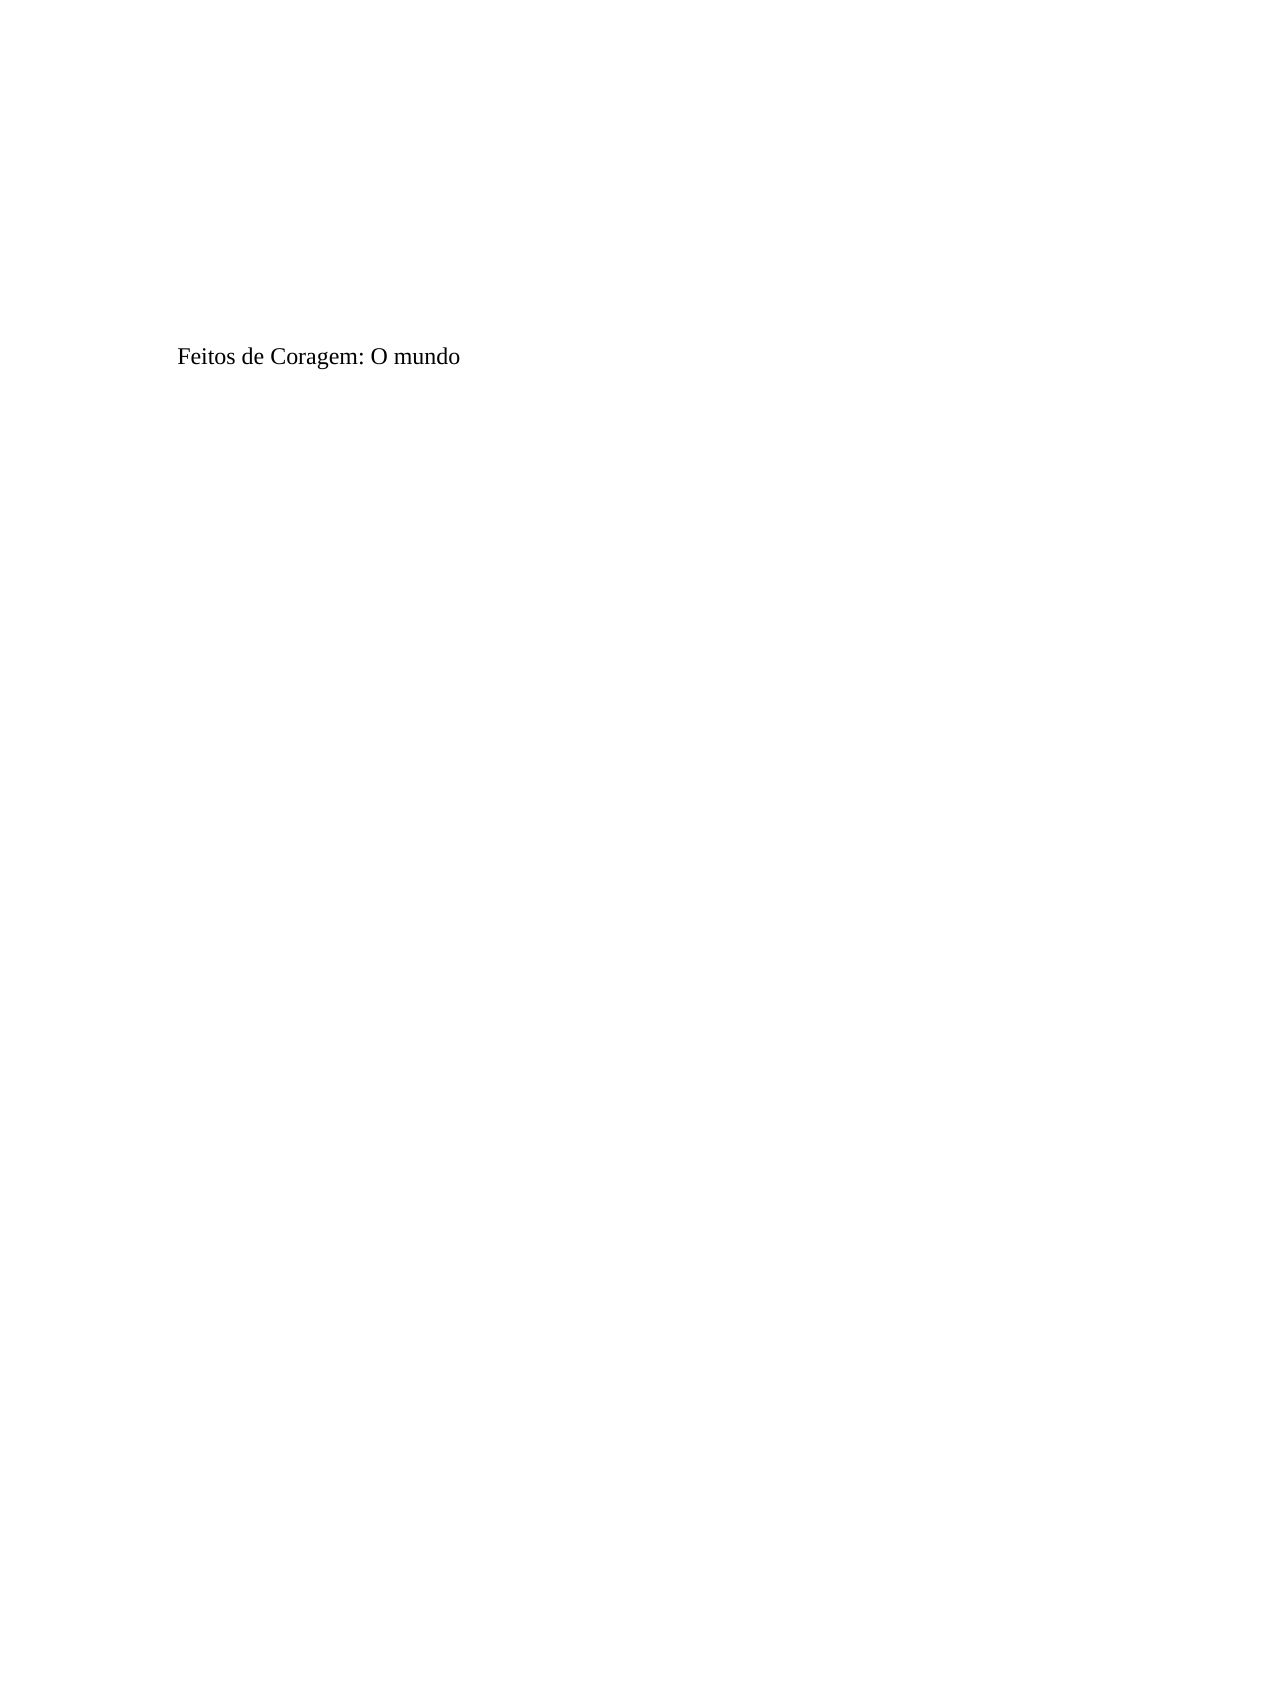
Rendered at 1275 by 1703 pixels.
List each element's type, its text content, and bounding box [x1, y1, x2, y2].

text Feitos de Coragem: O mundo [177, 342, 1103, 369]
